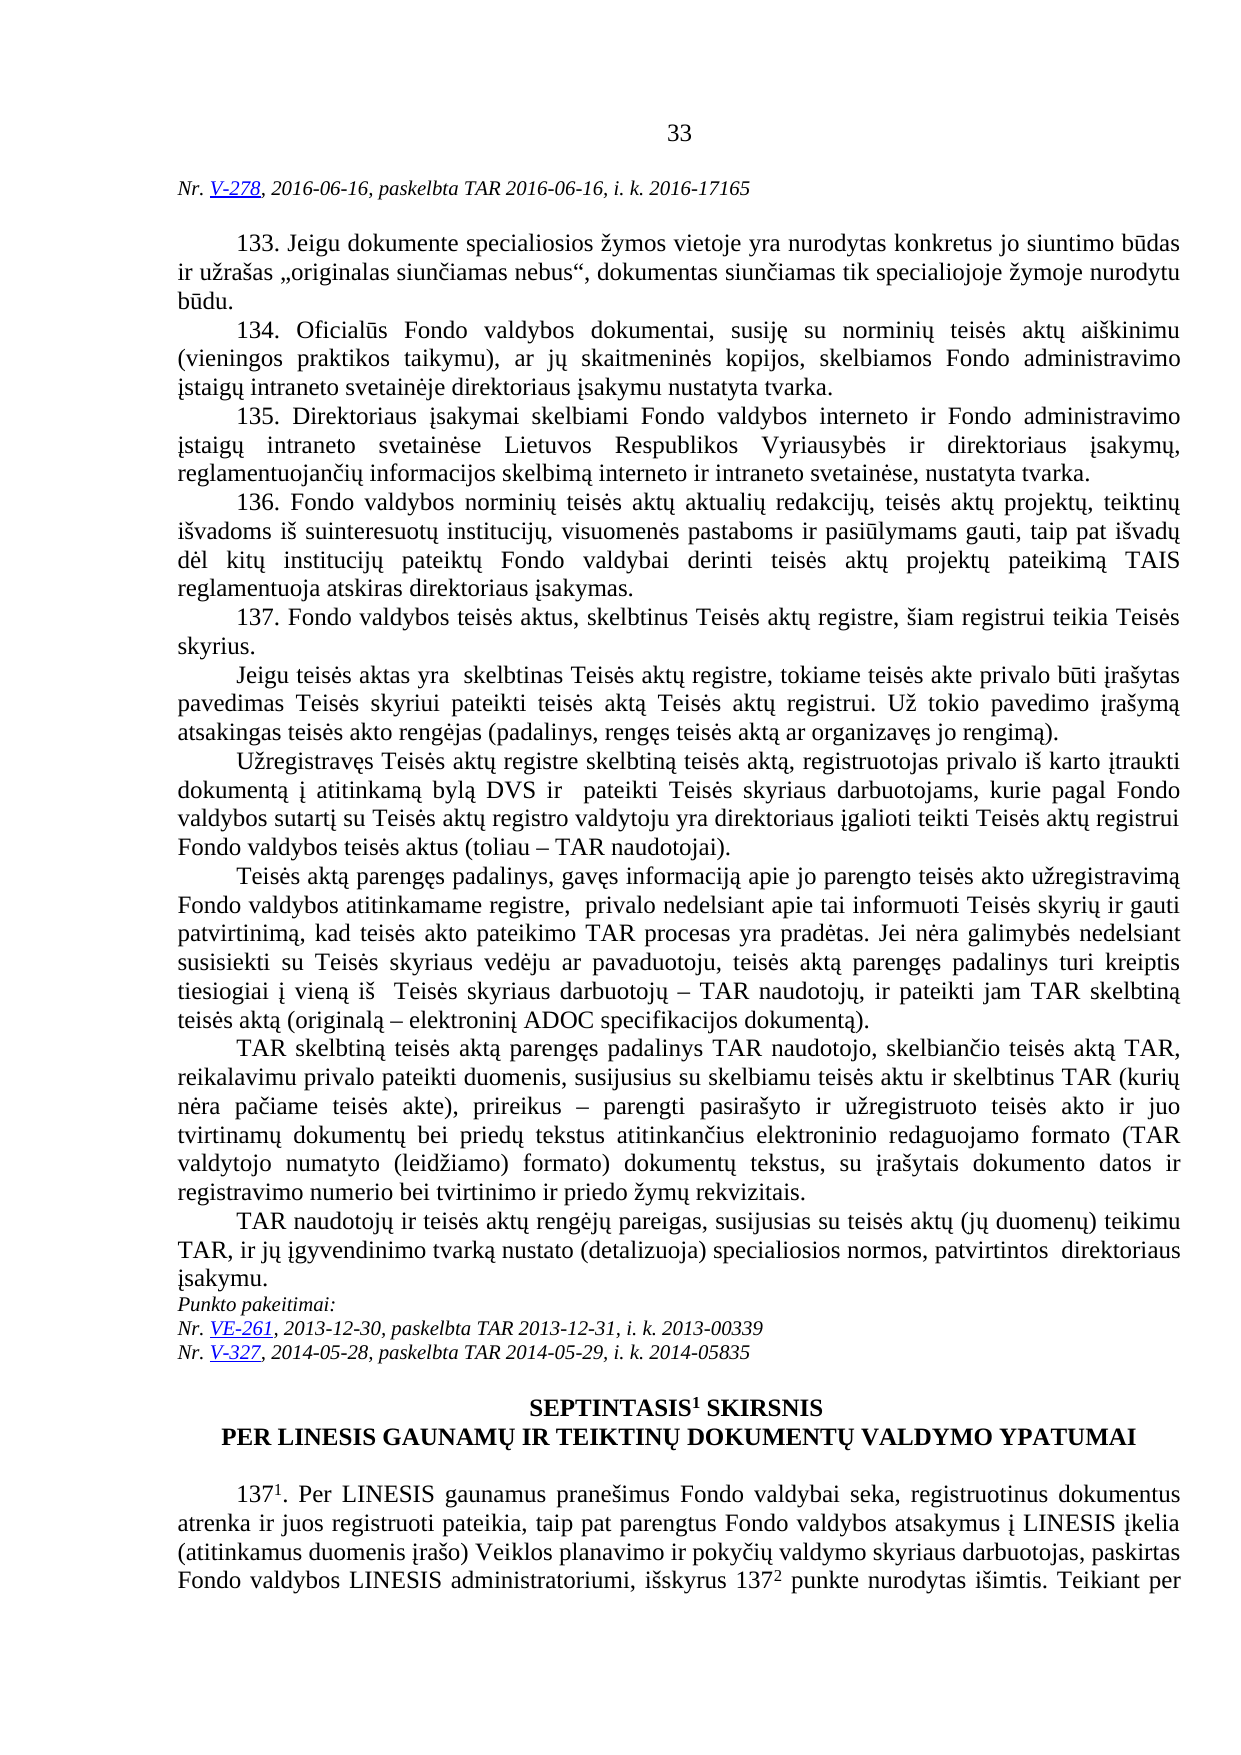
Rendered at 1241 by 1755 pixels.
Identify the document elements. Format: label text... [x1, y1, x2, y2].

text Nr. VE-261, 2013-12-30, paskelbta TAR 2013-12-31, i. k. 2013-00339 [177, 1316, 1181, 1340]
text 1371. Per LINESIS gaunamus pranešimus Fondo valdybai seka, registruotinus dokumentus atrenka ir juos registruoti pateikia, taip pat parengtus Fondo valdybos atsakymus į LINESIS įkelia (atitinkamus duomenis įrašo) Veiklos planavimo ir pokyčių valdymo skyriaus darbuotojas, paskirtas Fondo valdybos LINESIS administratoriumi, išskyrus 1372 punkte nurodytas išimtis. Teikiant per [177, 1479, 1181, 1594]
text 134. Oficialūs Fondo valdybos dokumentai, susiję su norminių teisės aktų aiškinimu (vieningos praktikos taikymu), ar jų skaitmeninės kopijos, skelbiamos Fondo administravimo įstaigų intraneto svetainėje direktoriaus įsakymu nustatyta tvarka. [177, 315, 1181, 401]
text Septintasis1 skirsnis [177, 1393, 1181, 1422]
text TAR skelbtiną teisės aktą parengęs padalinys TAR naudotojo, skelbiančio teisės aktą TAR, reikalavimu privalo pateikti duomenis, susijusius su skelbiamu teisės aktu ir skelbtinus TAR (kurių nėra pačiame teisės akte), prireikus – parengti pasirašyto ir užregistruoto teisės akto ir juo tvirtinamų dokumentų bei priedų tekstus atitinkančius elektroninio redaguojamo formato (TAR valdytojo numatyto (leidžiamo) formato) dokumentų tekstus, su įrašytais dokumento datos ir registravimo numerio bei tvirtinimo ir priedo žymų rekvizitais. [177, 1033, 1181, 1206]
text TAR naudotojų ir teisės aktų rengėjų pareigas, susijusias su teisės aktų (jų duomenų) teikimu TAR, ir jų įgyvendinimo tvarką nustato (detalizuoja) specialiosios normos, patvirtintos direktoriaus įsakymu. [177, 1206, 1181, 1292]
text Nr. V-327, 2014-05-28, paskelbta TAR 2014-05-29, i. k. 2014-05835 [177, 1340, 1181, 1364]
text Per LINESIS gaunamų ir teiktinų dokumentų valdymo ypatumai [177, 1422, 1181, 1451]
text Užregistravęs Teisės aktų registre skelbtiną teisės aktą, registruotojas privalo iš karto įtraukti dokumentą į atitinkamą bylą DVS ir pateikti Teisės skyriaus darbuotojams, kurie pagal Fondo valdybos sutartį su Teisės aktų registro valdytoju yra direktoriaus įgalioti teikti Teisės aktų registrui Fondo valdybos teisės aktus (toliau – TAR naudotojai). [177, 746, 1181, 861]
text Nr. V-278, 2016-06-16, paskelbta TAR 2016-06-16, i. k. 2016-17165 [177, 176, 1181, 200]
text 133. Jeigu dokumente specialiosios žymos vietoje yra nurodytas konkretus jo siuntimo būdas ir užrašas „originalas siunčiamas nebus“, dokumentas siunčiamas tik specialiojoje žymoje nurodytu būdu. [177, 228, 1181, 315]
text 135. Direktoriaus įsakymai skelbiami Fondo valdybos interneto ir Fondo administravimo įstaigų intraneto svetainėse Lietuvos Respublikos Vyriausybės ir direktoriaus įsakymų, reglamentuojančių informacijos skelbimą interneto ir intraneto svetainėse, nustatyta tvarka. [177, 401, 1181, 487]
text Teisės aktą parengęs padalinys, gavęs informaciją apie jo parengto teisės akto užregistravimą Fondo valdybos atitinkamame registre, privalo nedelsiant apie tai informuoti Teisės skyrių ir gauti patvirtinimą, kad teisės akto pateikimo TAR procesas yra pradėtas. Jei nėra galimybės nedelsiant susisiekti su Teisės skyriaus vedėju ar pavaduotoju, teisės aktą parengęs padalinys turi kreiptis tiesiogiai į vieną iš Teisės skyriaus darbuotojų – TAR naudotojų, ir pateikti jam TAR skelbtiną teisės aktą (originalą – elektroninį ADOC specifikacijos dokumentą). [177, 861, 1181, 1033]
text 137. Fondo valdybos teisės aktus, skelbtinus Teisės aktų registre, šiam registrui teikia Teisės skyrius. [177, 602, 1181, 660]
text Punkto pakeitimai: [177, 1292, 1181, 1316]
text Jeigu teisės aktas yra skelbtinas Teisės aktų registre, tokiame teisės akte privalo būti įrašytas pavedimas Teisės skyriui pateikti teisės aktą Teisės aktų registrui. Už tokio pavedimo įrašymą atsakingas teisės akto rengėjas (padalinys, rengęs teisės aktą ar organizavęs jo rengimą). [177, 660, 1181, 746]
text 136. Fondo valdybos norminių teisės aktų aktualių redakcijų, teisės aktų projektų, teiktinų išvadoms iš suinteresuotų institucijų, visuomenės pastaboms ir pasiūlymams gauti, taip pat išvadų dėl kitų institucijų pateiktų Fondo valdybai derinti teisės aktų projektų pateikimą TAIS reglamentuoja atskiras direktoriaus įsakymas. [177, 487, 1181, 602]
